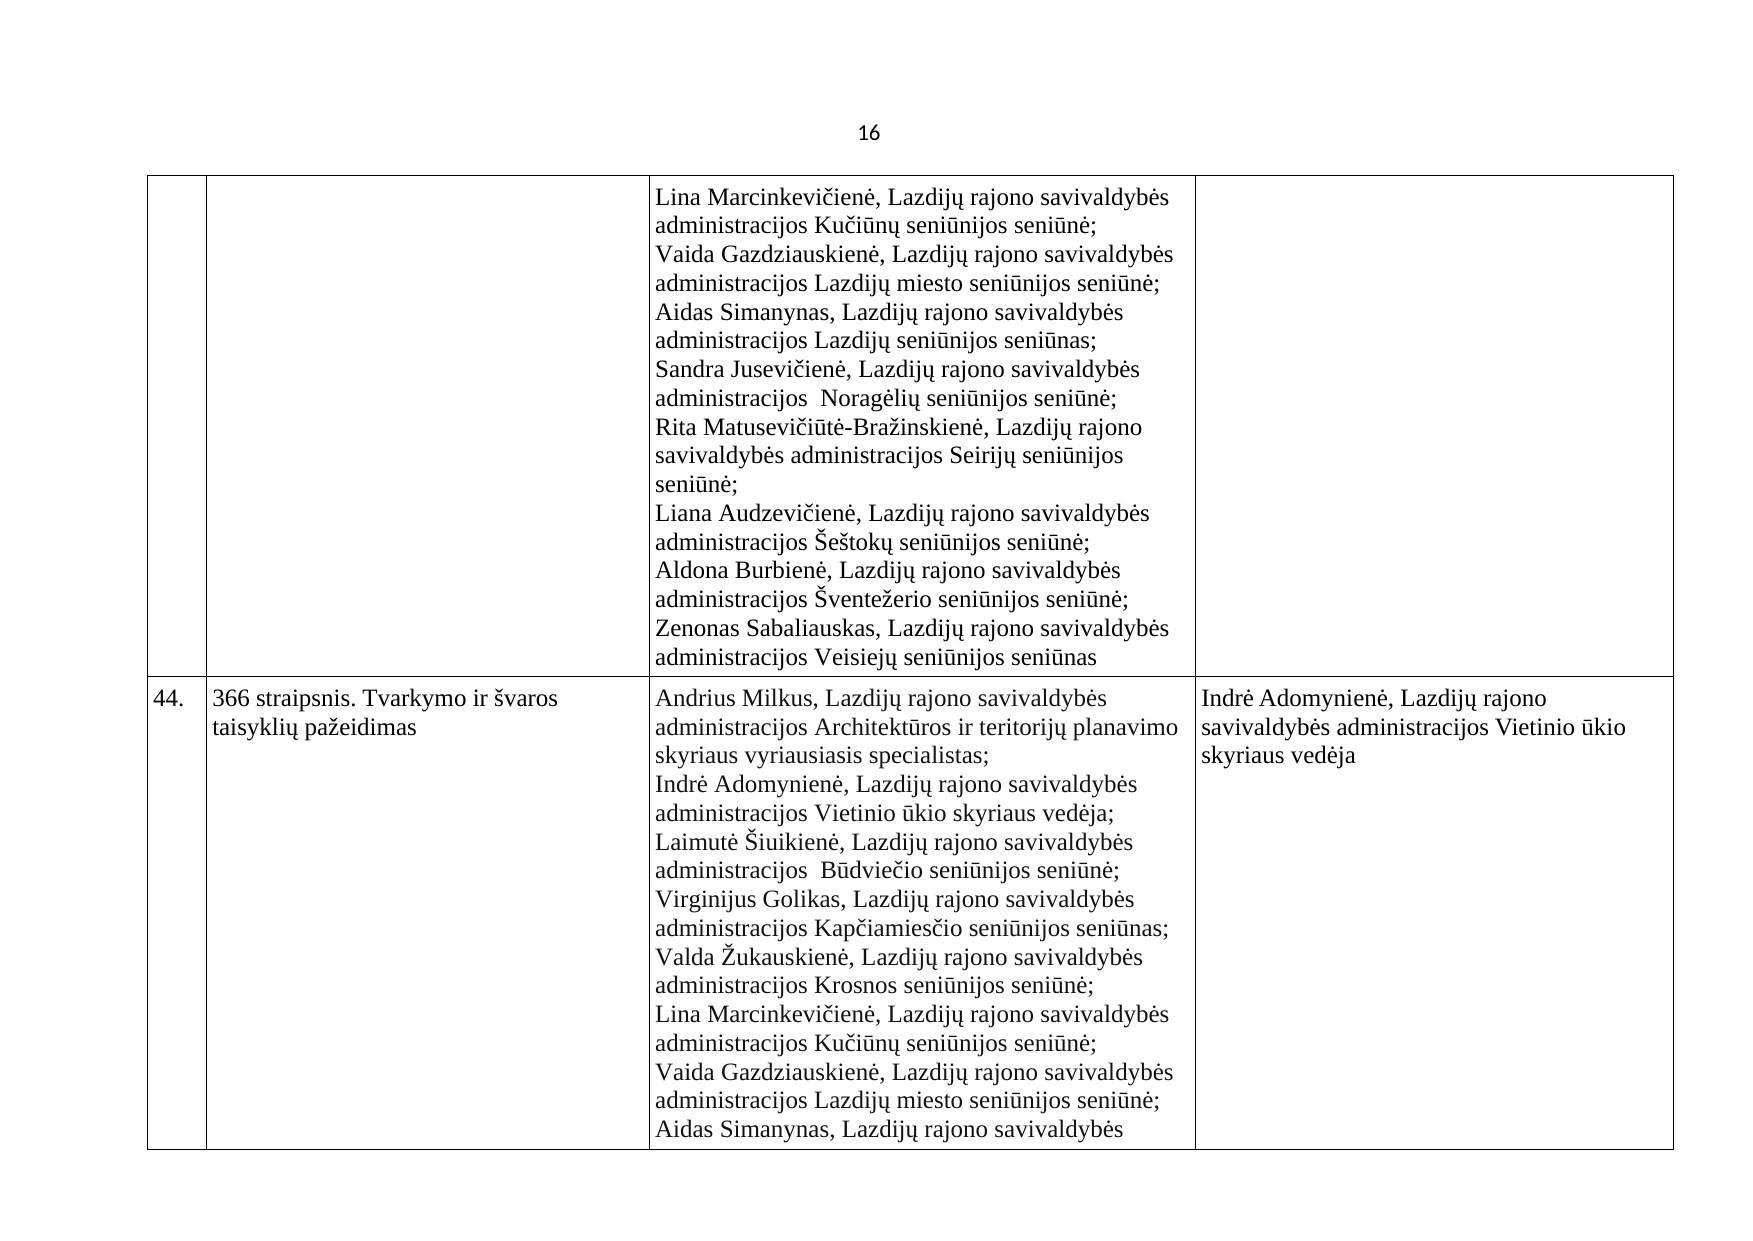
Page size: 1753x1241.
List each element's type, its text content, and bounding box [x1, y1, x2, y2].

table_cell Indrė Adomynienė, Lazdijų rajono savivaldybės administracijos Vietinio ūkio skyriaus vedėja [1196, 677, 1673, 1149]
table_cell 366 straipsnis. Tvarkymo ir švaros taisyklių pažeidimas [207, 677, 649, 1149]
table_cell [1196, 176, 1673, 676]
table_cell Andrius Milkus, Lazdijų rajono savivaldybės administracijos Architektūros ir teritorijų planavimo skyriaus vyriausiasis specialistas; Indrė Adomynienė, Lazdijų rajono savivaldybės administracijos Vietinio ūkio skyriaus vedėja; Laimutė Šiuikienė, Lazdijų rajono savivaldybės administracijos Būdviečio seniūnijos seniūnė; Virginijus Golikas, Lazdijų rajono savivaldybės administracijos Kapčiamiesčio seniūnijos seniūnas; Valda Žukauskienė, Lazdijų rajono savivaldybės administracijos Krosnos seniūnijos seniūnė; Lina Marcinkevičienė, Lazdijų rajono savivaldybės administracijos Kučiūnų seniūnijos seniūnė; Vaida Gazdziauskienė, Lazdijų rajono savivaldybės administracijos Lazdijų miesto seniūnijos seniūnė; Aidas Simanynas, Lazdijų rajono savivaldybės [650, 677, 1195, 1149]
table_cell Lina Marcinkevičienė, Lazdijų rajono savivaldybės administracijos Kučiūnų seniūnijos seniūnė; Vaida Gazdziauskienė, Lazdijų rajono savivaldybės administracijos Lazdijų miesto seniūnijos seniūnė; Aidas Simanynas, Lazdijų rajono savivaldybės administracijos Lazdijų seniūnijos seniūnas; Sandra Jusevičienė, Lazdijų rajono savivaldybės administracijos Noragėlių seniūnijos seniūnė; Rita Matusevičiūtė-Bražinskienė, Lazdijų rajono savivaldybės administracijos Seirijų seniūnijos seniūnė; Liana Audzevičienė, Lazdijų rajono savivaldybės administracijos Šeštokų seniūnijos seniūnė; Aldona Burbienė, Lazdijų rajono savivaldybės administracijos Šventežerio seniūnijos seniūnė; Zenonas Sabaliauskas, Lazdijų rajono savivaldybės administracijos Veisiejų seniūnijos seniūnas [650, 176, 1195, 676]
table_cell 44. [148, 677, 206, 1149]
table_cell [148, 176, 206, 676]
table_cell [207, 176, 649, 676]
